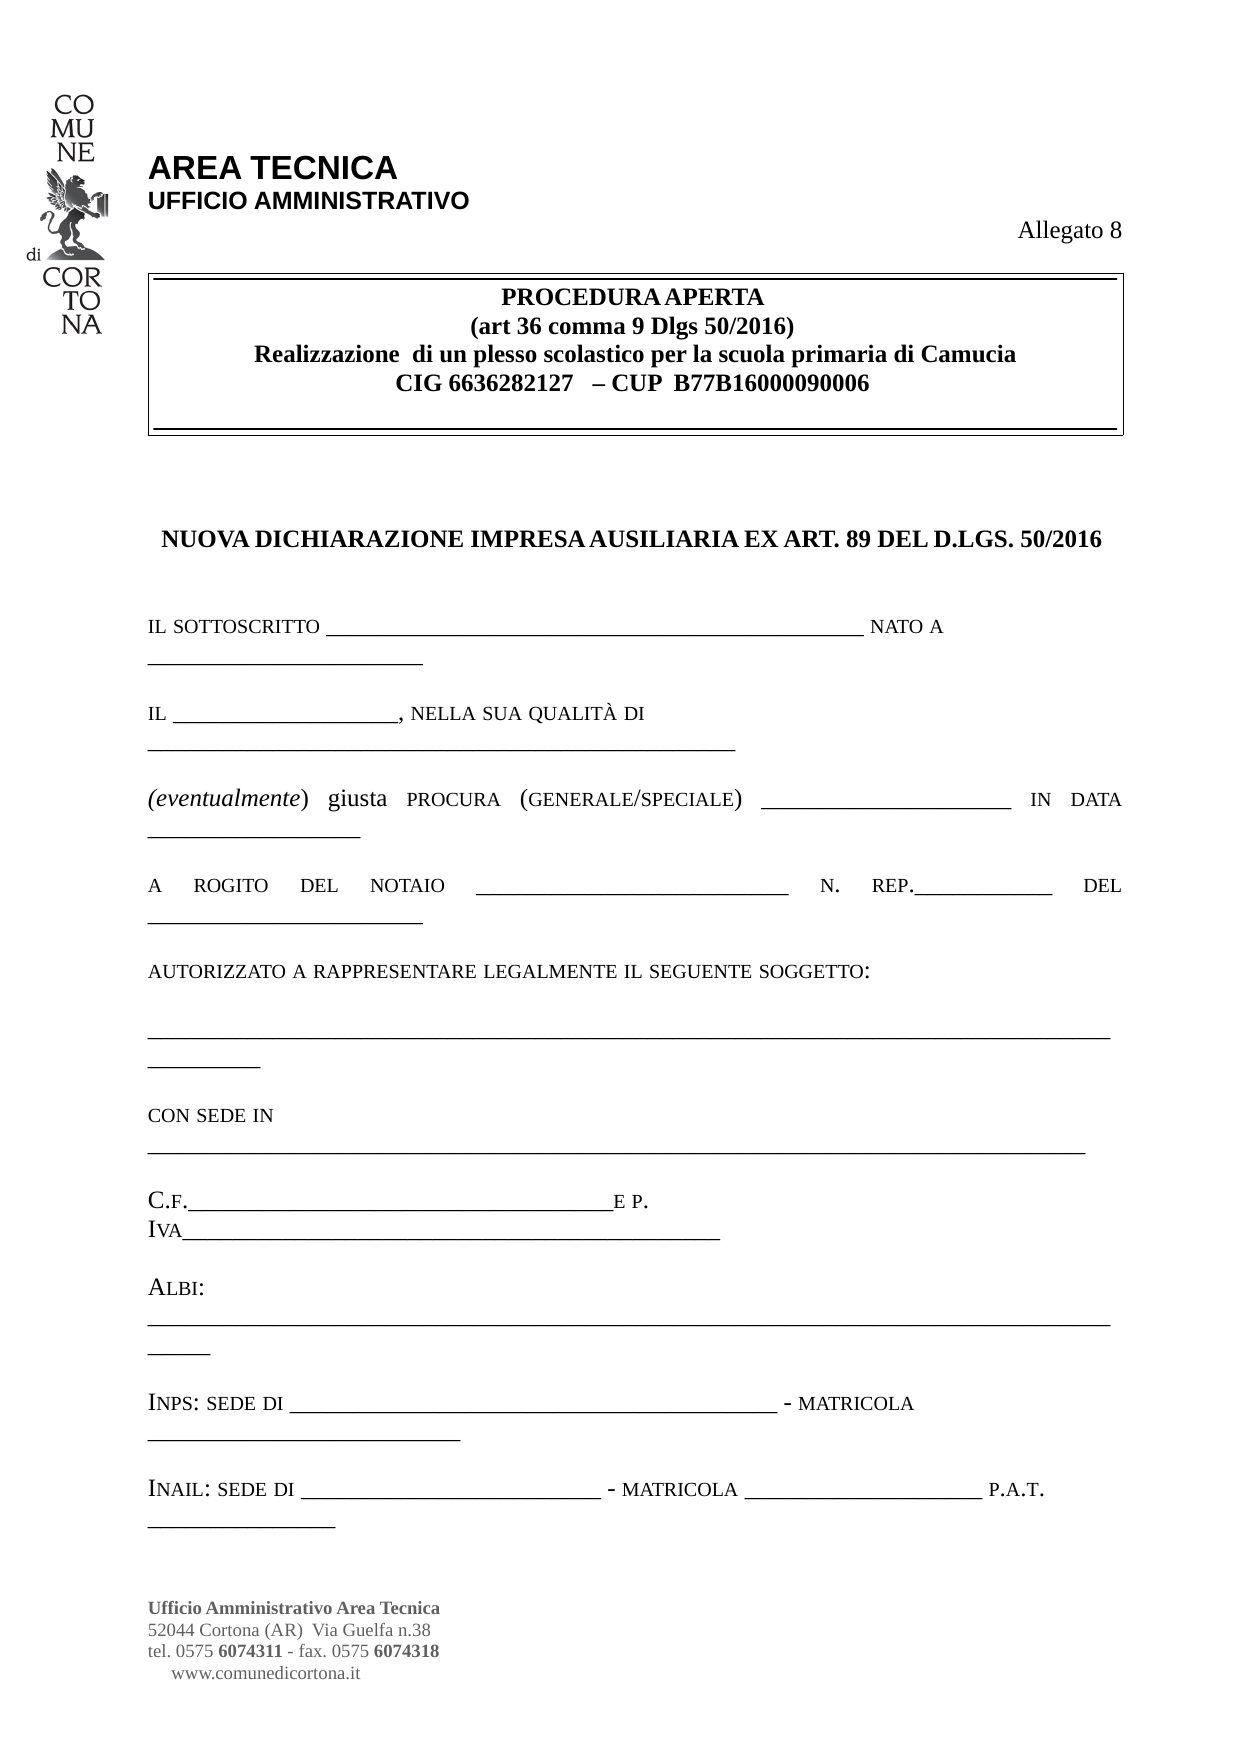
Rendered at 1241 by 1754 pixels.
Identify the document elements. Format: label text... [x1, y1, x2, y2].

text NUOVA DICHIARAZIONE IMPRESA AUSILIARIA EX ART. 89 DEL D.LGS. 50/2016 [148, 524, 1122, 553]
text AREA TECNICA [148, 148, 1122, 186]
text ______________________________________________________________________________________ [148, 1013, 1122, 1070]
text (eventualmente) giusta procura (generale/speciale) ____________________ in data _________________ [148, 783, 1122, 840]
text il sottoscritto ___________________________________________ nato a ______________________ [148, 610, 1122, 668]
text il __________________, nella sua qualità di _______________________________________________ [148, 697, 1122, 754]
table_header PROCEDURA APERTA (art 36 comma 9 Dlgs 50/2016) Realizzazione di un plesso scolastico per la scuola primaria di Camucia CIG 6636282127 – CUP B77B16000090006 [149, 274, 1123, 435]
text Inail: sede di ________________________ - matricola ___________________ p.a.t. _______________ [148, 1473, 1122, 1530]
text Allegato 8 [148, 215, 1122, 244]
text con sede in ___________________________________________________________________________ [148, 1099, 1122, 1157]
picture [17, 82, 126, 345]
text a rogito del notaio _________________________ n. rep.___________ del ______________________ [148, 869, 1122, 927]
text UFFICIO AMMINISTRATIVO [148, 186, 1122, 215]
text autorizzato a rappresentare legalmente il seguente soggetto: [148, 955, 1122, 984]
text Inps: sede di _______________________________________ - matricola _________________________ [148, 1387, 1122, 1444]
text C.f.__________________________________e p. Iva___________________________________________ [148, 1185, 1122, 1243]
text Albi: __________________________________________________________________________________ [148, 1272, 1122, 1358]
